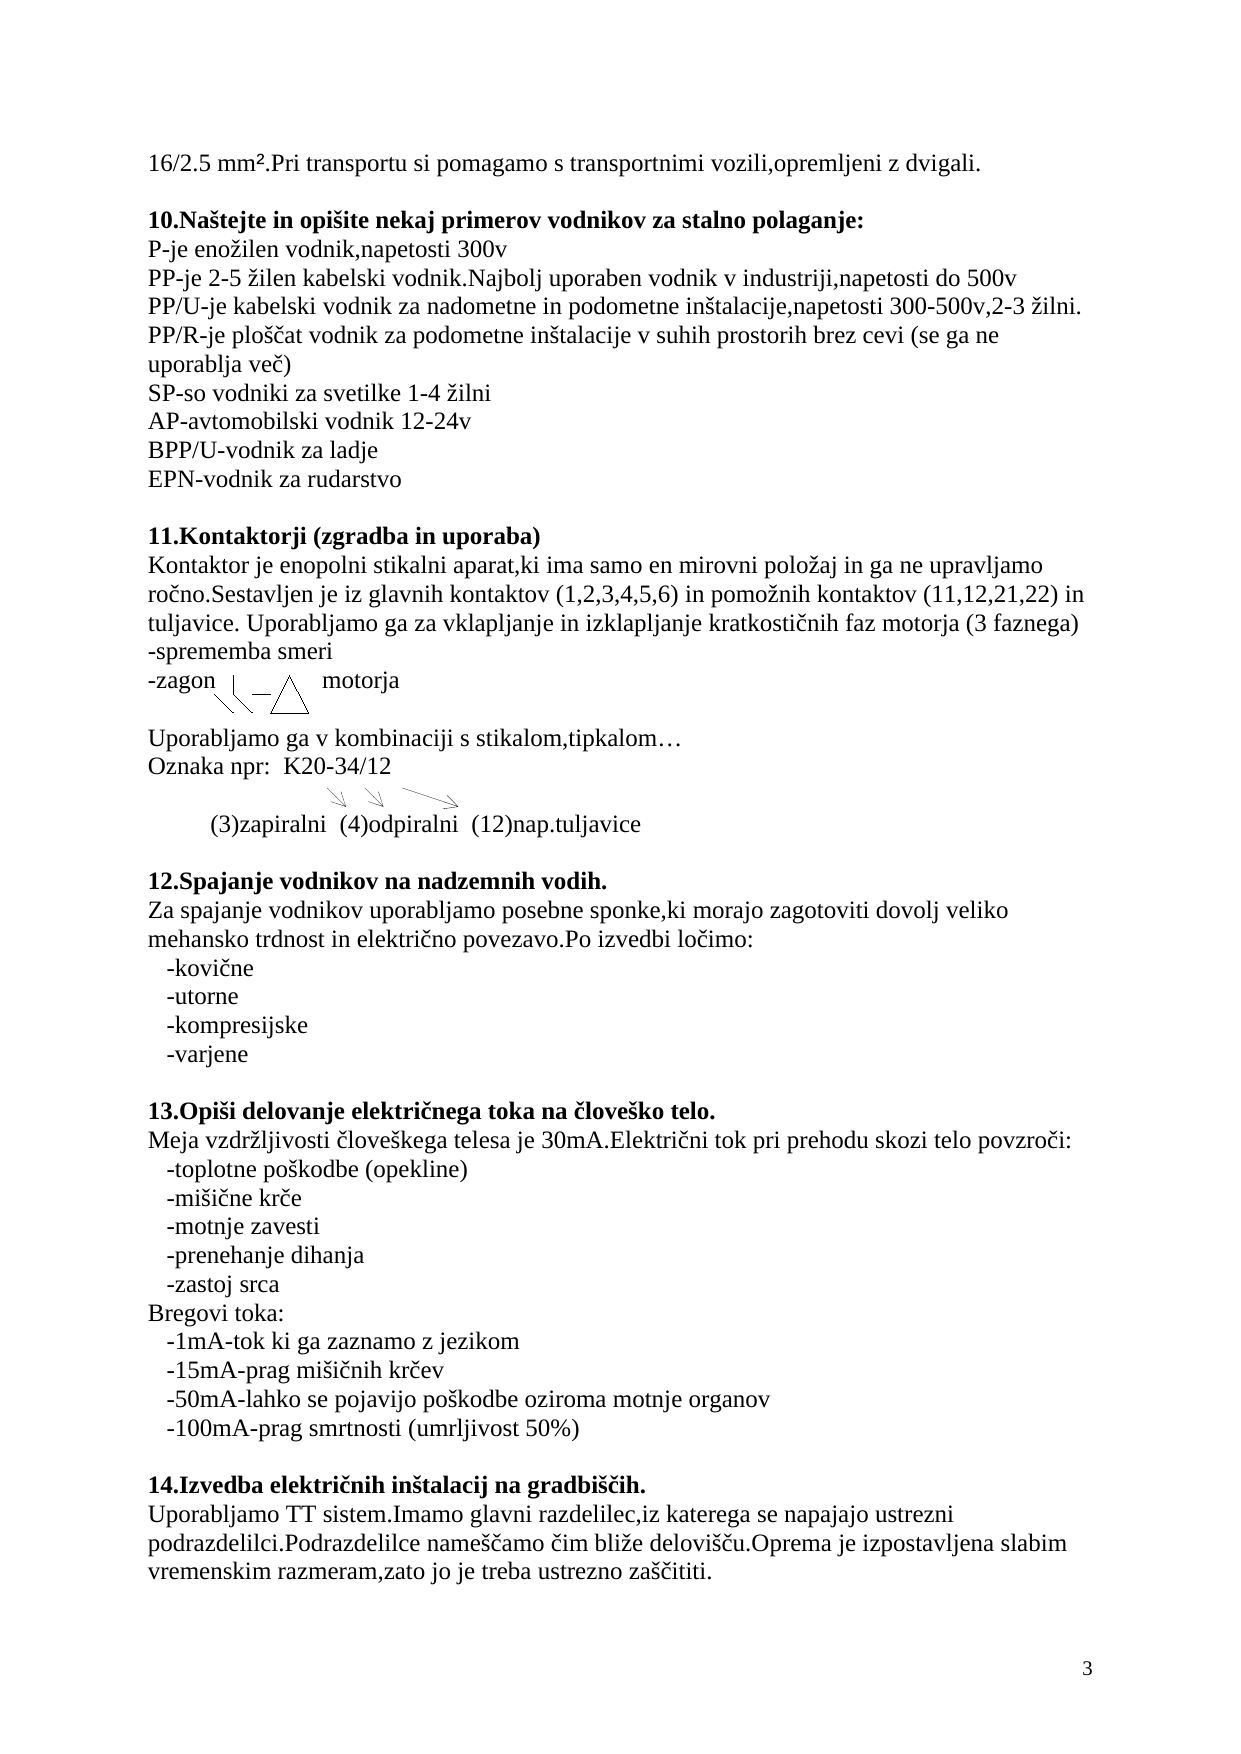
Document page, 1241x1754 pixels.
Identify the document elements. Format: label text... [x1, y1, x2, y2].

text -mišične krče [148, 1183, 1093, 1211]
text -kovične [148, 953, 1093, 981]
text -zastoj srca [148, 1269, 1093, 1298]
text Uporabljamo ga v kombinaciji s stikalom,tipkalom… [148, 723, 1093, 751]
text -toplotne poškodbe (opekline) [148, 1154, 1093, 1183]
text -15mA-prag mišičnih krčev [148, 1355, 1093, 1384]
text -motnje zavesti [148, 1211, 1093, 1240]
text 10.Naštejte in opišite nekaj primerov vodnikov za stalno polaganje: [148, 205, 1093, 234]
text 11.Kontaktorji (zgradba in uporaba) [148, 521, 1093, 550]
text (3)zapiralni (4)odpiralni (12)nap.tuljavice [148, 809, 1093, 838]
text -100mA-prag smrtnosti (umrljivost 50%) [148, 1413, 1093, 1441]
text Meja vzdržljivosti človeškega telesa je 30mA.Električni tok pri prehodu skozi telo povzroči: [148, 1125, 1093, 1154]
text BPP/U-vodnik za ladje [148, 435, 1093, 464]
text Bregovi toka: [148, 1298, 1093, 1326]
text -zagon motorja [148, 665, 1093, 694]
text PP/U-je kabelski vodnik za nadometne in podometne inštalacije,napetosti 300-500v,2-3 žilni. [148, 291, 1093, 320]
text PP/R-je ploščat vodnik za podometne inštalacije v suhih prostorih brez cevi (se ga ne uporablja več) [148, 320, 1093, 378]
text -prenehanje dihanja [148, 1240, 1093, 1269]
text -1mA-tok ki ga zaznamo z jezikom [148, 1326, 1093, 1355]
text SP-so vodniki za svetilke 1-4 žilni [148, 378, 1093, 406]
text -kompresijske [148, 1010, 1093, 1039]
text -50mA-lahko se pojavijo poškodbe oziroma motnje organov [148, 1384, 1093, 1413]
text EPN-vodnik za rudarstvo [148, 464, 1093, 493]
text Za spajanje vodnikov uporabljamo posebne sponke,ki morajo zagotoviti dovolj veliko mehansko trdnost in električno povezavo.Po izvedbi ločimo: [148, 895, 1093, 953]
text Oznaka npr: K20-34/12 [148, 751, 1093, 780]
text 12.Spajanje vodnikov na nadzemnih vodih. [148, 866, 1093, 895]
text PP-je 2-5 žilen kabelski vodnik.Najbolj uporaben vodnik v industriji,napetosti do 500v [148, 263, 1093, 291]
text -varjene [148, 1039, 1093, 1068]
text 13.Opiši delovanje električnega toka na človeško telo. [148, 1096, 1093, 1125]
text P-je enožilen vodnik,napetosti 300v [148, 234, 1093, 263]
text -utorne [148, 981, 1093, 1010]
text Kontaktor je enopolni stikalni aparat,ki ima samo en mirovni položaj in ga ne upravljamo ročno.Sestavljen je iz glavnih kontaktov (1,2,3,4,5,6) in pomožnih kontaktov (11,12,21,22) in tuljavice. Uporabljamo ga za vklapljanje in izklapljanje kratkostičnih faz motorja (3 faznega) [148, 550, 1093, 636]
text Uporabljamo TT sistem.Imamo glavni razdelilec,iz katerega se napajajo ustrezni podrazdelilci.Podrazdelilce nameščamo čim bliže delovišču.Oprema je izpostavljena slabim vremenskim razmeram,zato jo je treba ustrezno zaščititi. [148, 1499, 1093, 1585]
text 16/2.5 mm².Pri transportu si pomagamo s transportnimi vozili,opremljeni z dvigali. [148, 148, 1093, 176]
text -sprememba smeri [148, 636, 1093, 665]
text AP-avtomobilski vodnik 12-24v [148, 406, 1093, 435]
text 14.Izvedba električnih inštalacij na gradbiščih. [148, 1470, 1093, 1499]
